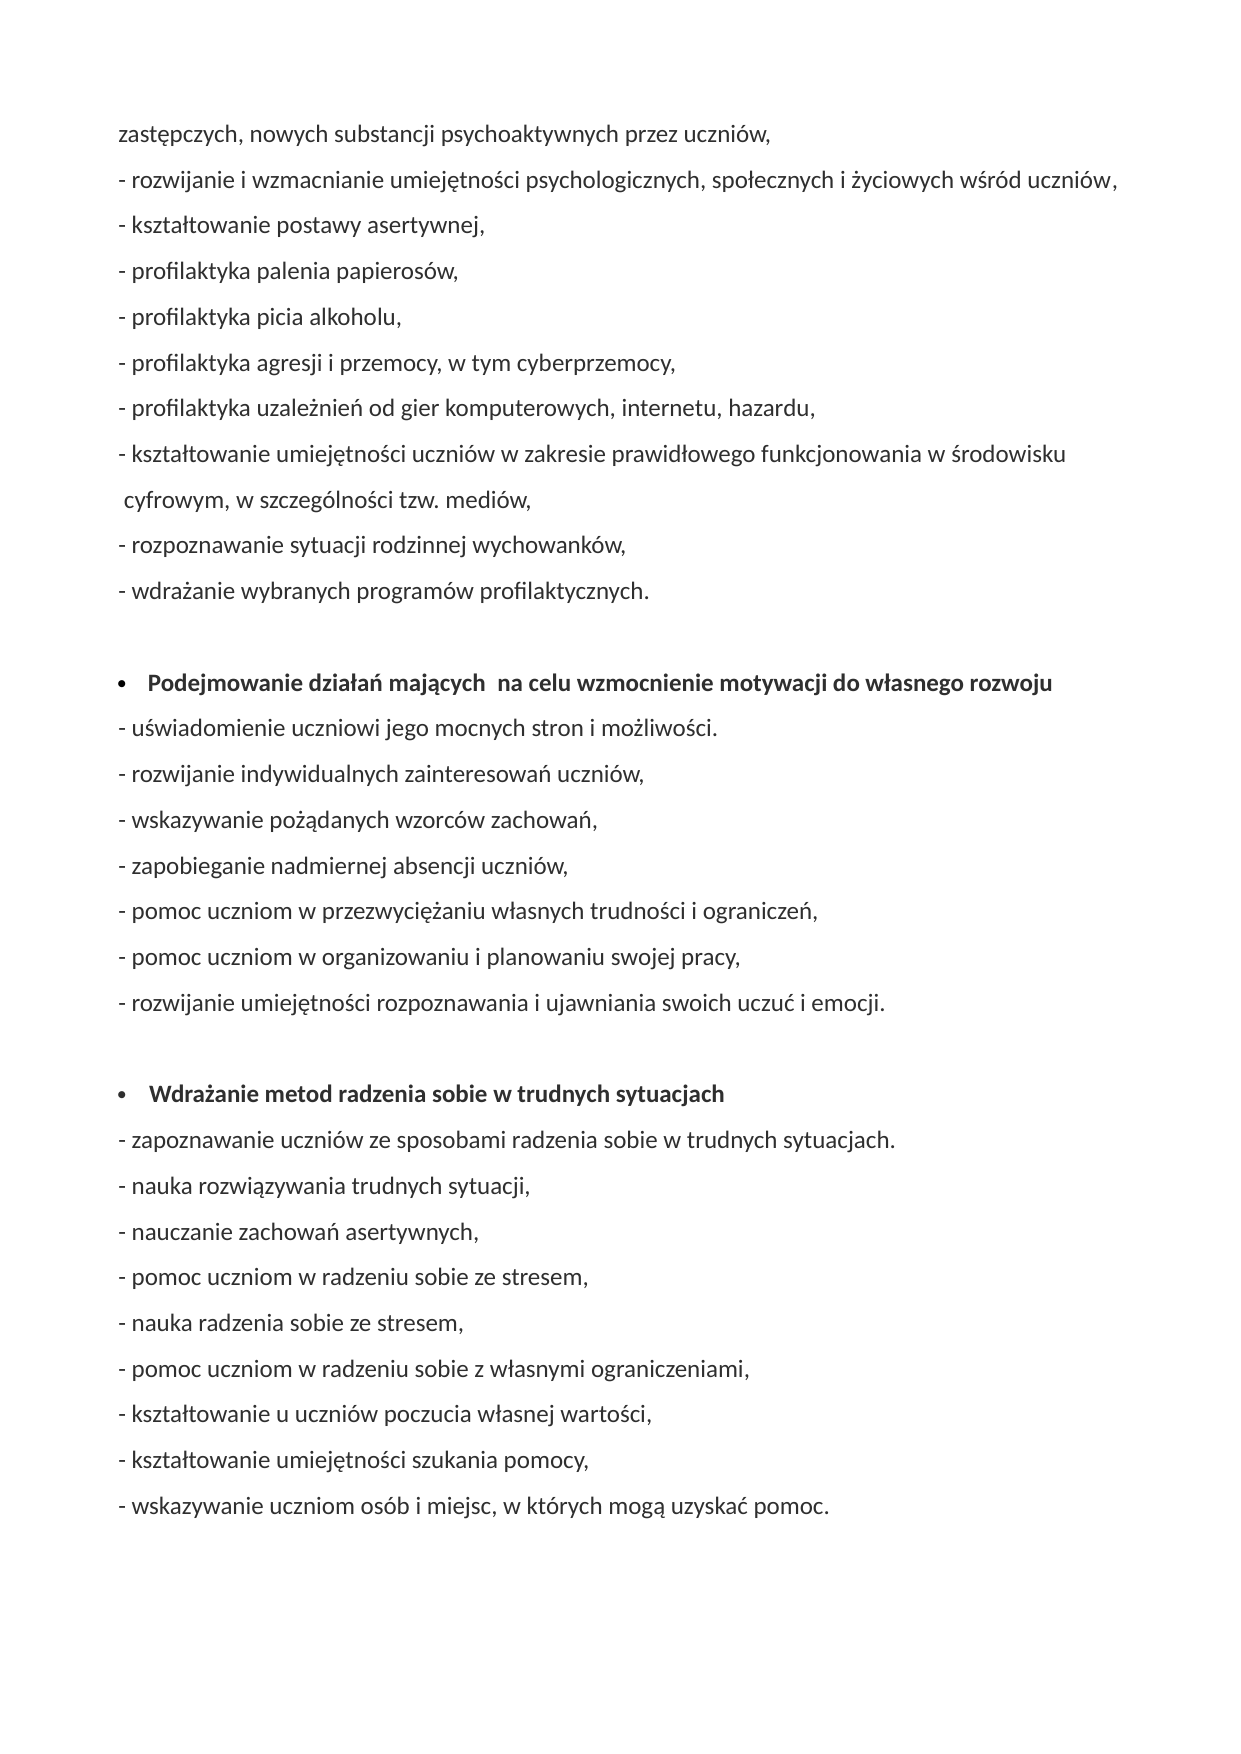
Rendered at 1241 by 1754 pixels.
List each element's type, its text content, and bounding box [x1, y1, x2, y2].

list Wdrażanie metod radzenia sobie w trudnych sytuacjach [118, 1078, 1122, 1109]
list - kształtowanie postawy asertywnej, - profilaktyka palenia papierosów, - profilaktyka picia alkoholu, - profilaktyka agresji i przemocy, w tym cyberprzemocy, - profilaktyka uzależnień od gier komputerowych, internetu, hazardu, - kształtowanie umiejętności uczniów w zakresie prawidłowego funkcjonowania w środowisku cyfrowym, w szczególności tzw. mediów, - rozpoznawanie sytuacji rodzinnej wychowanków, - wdrażanie wybranych programów profilaktycznych. [118, 209, 1122, 606]
list Podejmowanie działań mających na celu wzmocnienie motywacji do własnego rozwoju - uświadomienie uczniowi jego mocnych stron i możliwości. - rozwijanie indywidualnych zainteresowań uczniów, - wskazywanie pożądanych wzorców zachowań, - zapobieganie nadmiernej absencji uczniów, - pomoc uczniom w przezwyciężaniu własnych trudności i ograniczeń, - pomoc uczniom w organizowaniu i planowaniu swojej pracy, - rozwijanie umiejętności rozpoznawania i ujawniania swoich uczuć i emocji. [118, 667, 1122, 1017]
text - zapoznawanie uczniów ze sposobami radzenia sobie w trudnych sytuacjach. - nauka rozwiązywania trudnych sytuacji, - nauczanie zachowań asertywnych, - pomoc uczniom w radzeniu sobie ze stresem, - nauka radzenia sobie ze stresem, - pomoc uczniom w radzeniu sobie z własnymi ograniczeniami, - kształtowanie u uczniów poczucia własnej wartości, - kształtowanie umiejętności szukania pomocy, - wskazywanie uczniom osób i miejsc, w których mogą uzyskać pomoc. [118, 1124, 1122, 1521]
list zastępczych, nowych substancji psychoaktywnych przez uczniów, - rozwijanie i wzmacnianie umiejętności psychologicznych, społecznych i życiowych wśród uczniów, [118, 118, 1122, 194]
